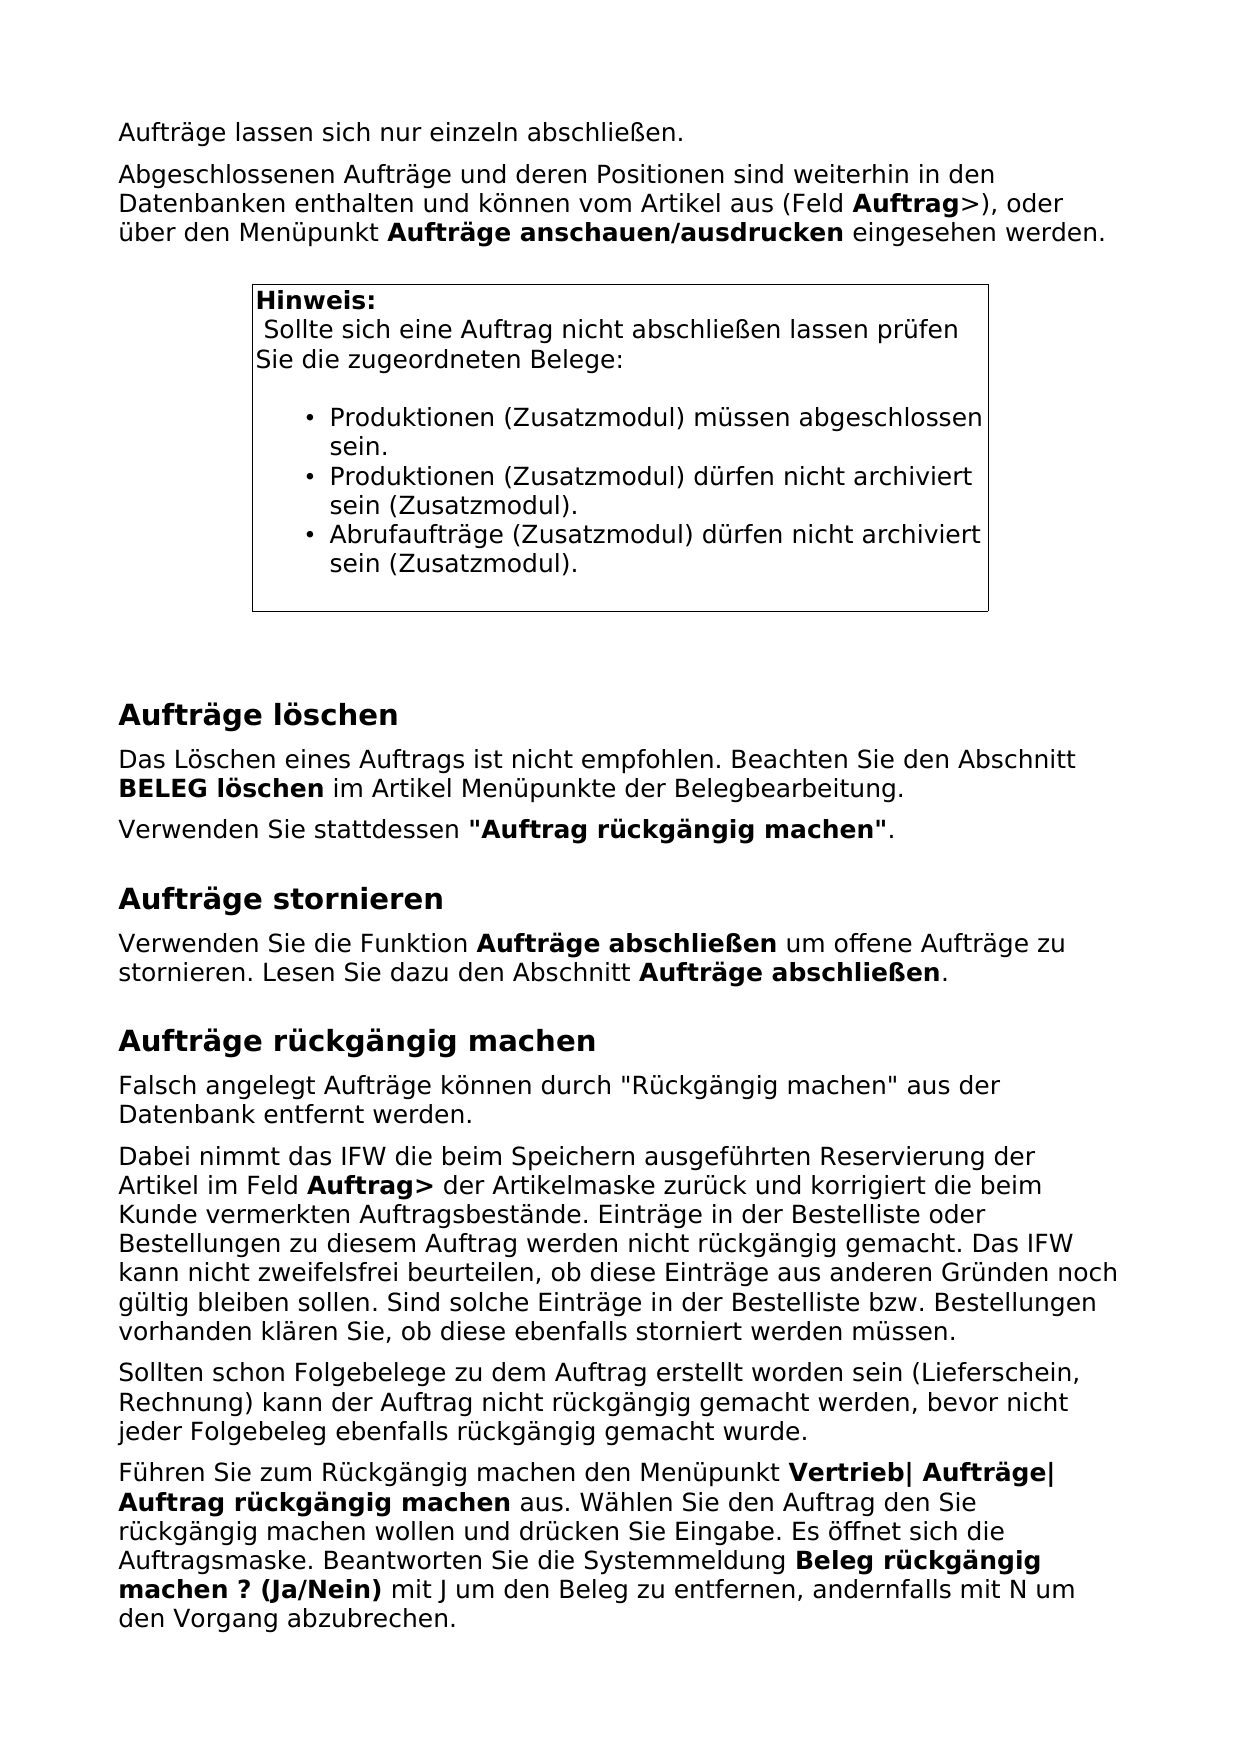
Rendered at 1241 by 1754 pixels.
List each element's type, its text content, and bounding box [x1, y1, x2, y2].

text Sollten schon Folgebelege zu dem Auftrag erstellt worden sein (Lieferschein, Rechnung) kann der Auftrag nicht rückgängig gemacht werden, bevor nicht jeder Folgebeleg ebenfalls rückgängig gemacht wurde. [118, 1358, 1122, 1446]
subtitle Aufträge stornieren [118, 882, 1122, 916]
text Abgeschlossenen Aufträge und deren Positionen sind weiterhin in den Datenbanken enthalten und können vom Artikel aus (Feld Auftrag>), oder über den Menüpunkt Aufträge anschauen/ausdrucken eingesehen werden. [118, 160, 1122, 247]
table_header Hinweis: Sollte sich eine Auftrag nicht abschließen lassen prüfen Sie die zugeordneten Belege: Produktionen (Zusatzmodul) müssen abgeschlossen sein. Produktionen (Zusatzmodul) dürfen nicht archiviert sein (Zusatzmodul). Abrufaufträge (Zusatzmodul) dürfen nicht archiviert sein (Zusatzmodul). [253, 285, 988, 611]
text Dabei nimmt das IFW die beim Speichern ausgeführten Reservierung der Artikel im Feld Auftrag> der Artikelmaske zurück und korrigiert die beim Kunde vermerkten Auftragsbestände. Einträge in der Bestelliste oder Bestellungen zu diesem Auftrag werden nicht rückgängig gemacht. Das IFW kann nicht zweifelsfrei beurteilen, ob diese Einträge aus anderen Gründen noch gültig bleiben sollen. Sind solche Einträge in der Bestelliste bzw. Bestellungen vorhanden klären Sie, ob diese ebenfalls storniert werden müssen. [118, 1142, 1122, 1346]
subtitle Aufträge rückgängig machen [118, 1024, 1122, 1058]
text Verwenden Sie stattdessen "Auftrag rückgängig machen". [118, 816, 1122, 845]
text Das Löschen eines Auftrags ist nicht empfohlen. Beachten Sie den Abschnitt BELEG löschen im Artikel Menüpunkte der Belegbearbeitung. [118, 745, 1122, 803]
text Aufträge lassen sich nur einzeln abschließen. [118, 118, 1122, 147]
subtitle Aufträge löschen [118, 698, 1122, 732]
text Führen Sie zum Rückgängig machen den Menüpunkt Vertrieb| Aufträge| Auftrag rückgängig machen aus. Wählen Sie den Auftrag den Sie rückgängig machen wollen und drücken Sie Eingabe. Es öffnet sich die Auftragsmaske. Beantworten Sie die Systemmeldung Beleg rückgängig machen ? (Ja/Nein) mit J um den Beleg zu entfernen, andernfalls mit N um den Vorgang abzubrechen. [118, 1458, 1122, 1633]
text Falsch angelegt Aufträge können durch "Rückgängig machen" aus der Datenbank entfernt werden. [118, 1071, 1122, 1129]
text Verwenden Sie die Funktion Aufträge abschließen um offene Aufträge zu stornieren. Lesen Sie dazu den Abschnitt Aufträge abschließen. [118, 929, 1122, 987]
